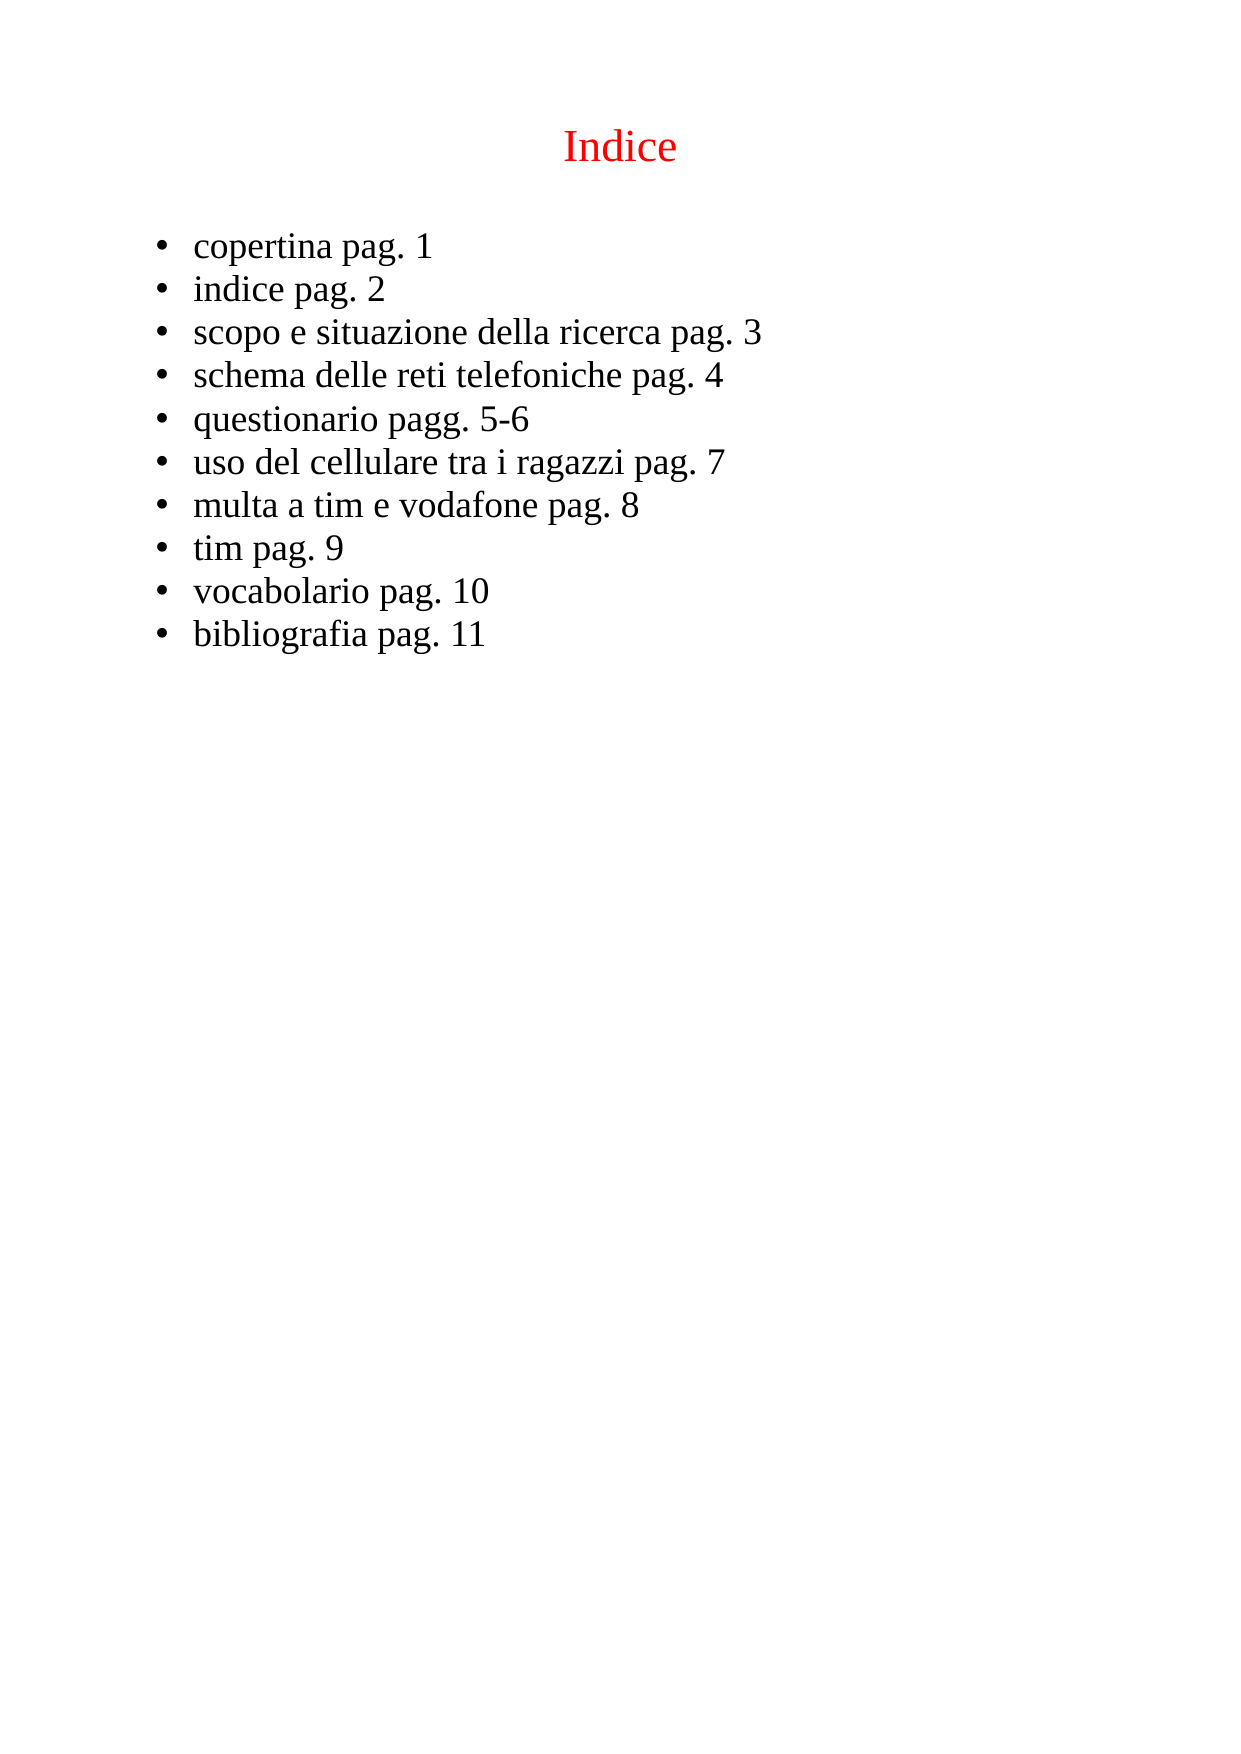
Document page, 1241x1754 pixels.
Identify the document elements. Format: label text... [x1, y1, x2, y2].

list questionario pagg. 5-6 [156, 396, 1122, 439]
list multa a tim e vodafone pag. 8 [156, 482, 1122, 525]
list bibliografia pag. 11 [156, 612, 1122, 655]
list schema delle reti telefoniche pag. 4 [156, 353, 1122, 396]
list uso del cellulare tra i ragazzi pag. 7 [156, 439, 1122, 482]
list copertina pag. 1 [156, 223, 1122, 267]
text Indice [118, 118, 1122, 171]
list scopo e situazione della ricerca pag. 3 [156, 310, 1122, 353]
list vocabolario pag. 10 [156, 568, 1122, 612]
list tim pag. 9 [156, 525, 1122, 568]
list indice pag. 2 [156, 267, 1122, 310]
